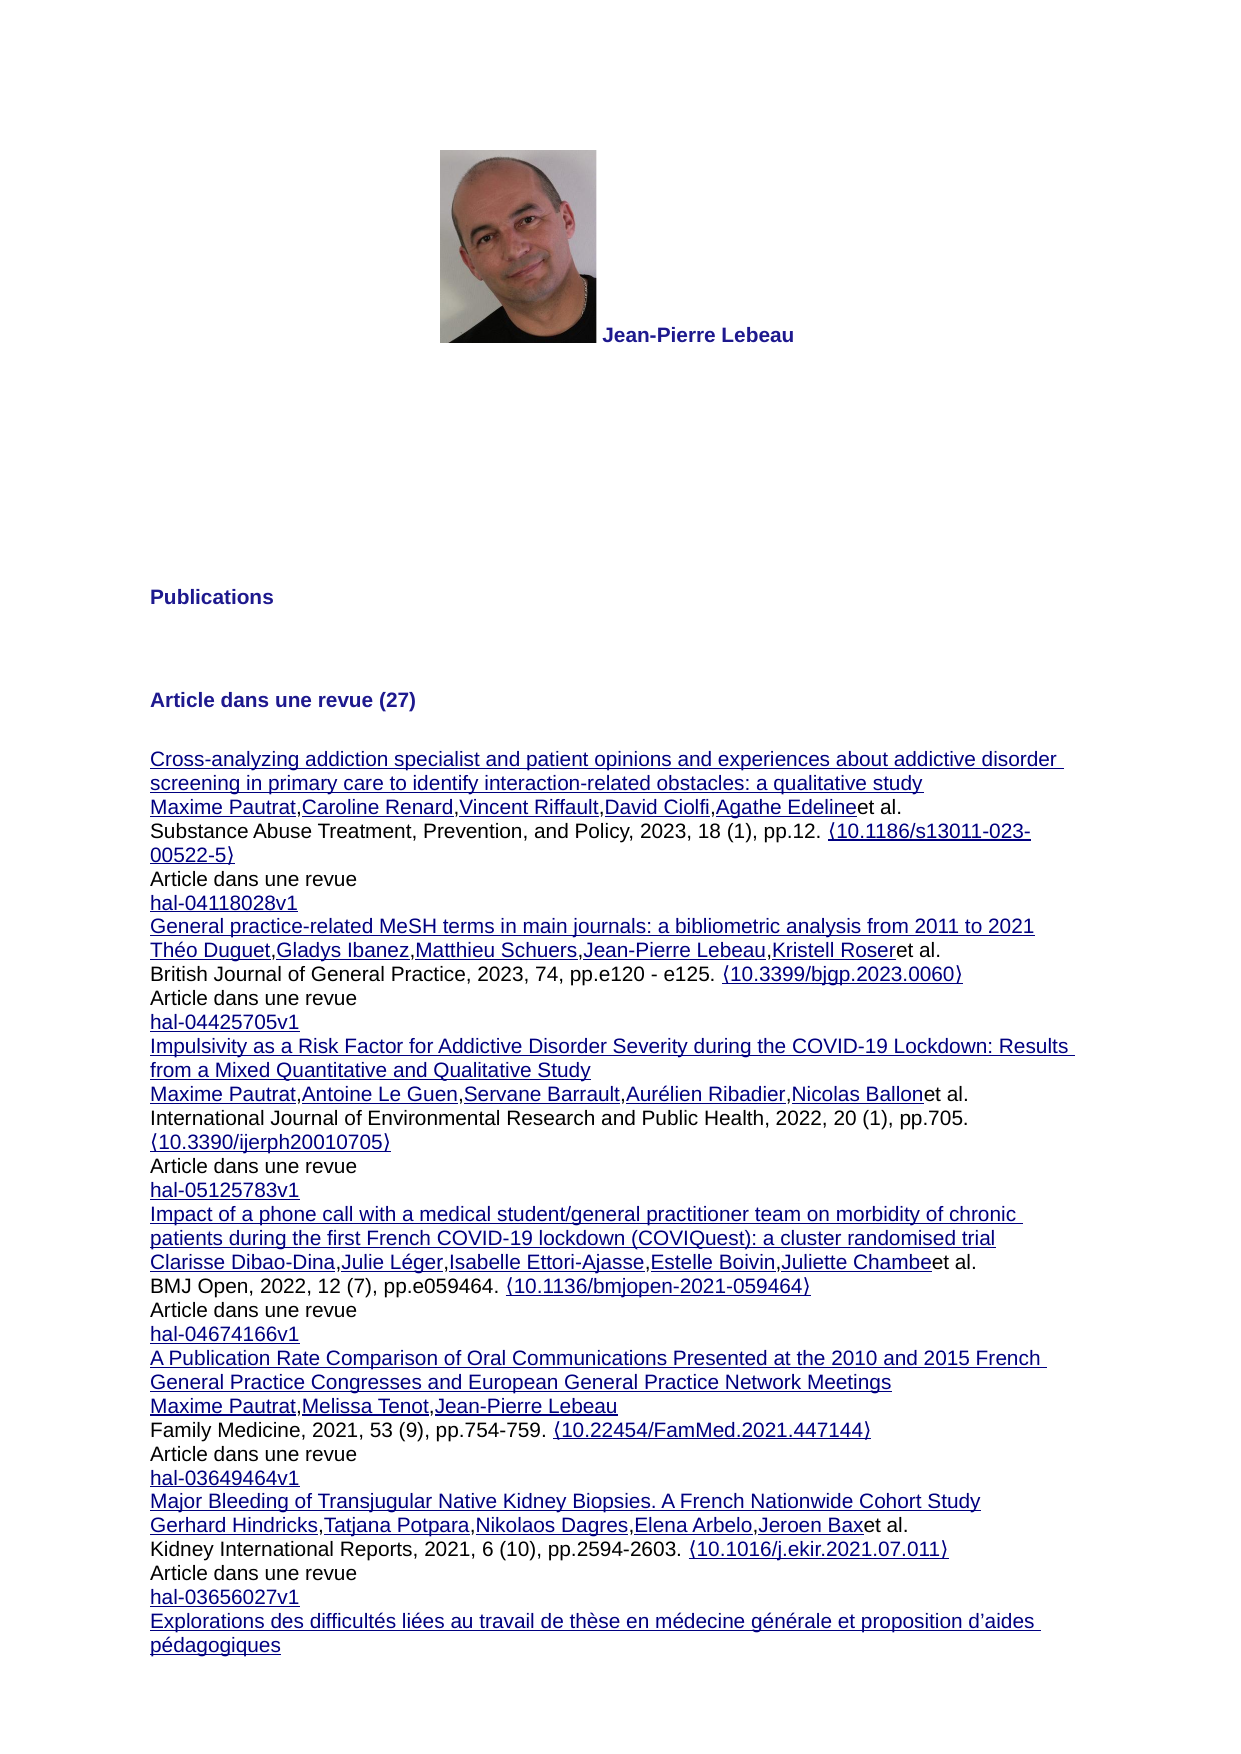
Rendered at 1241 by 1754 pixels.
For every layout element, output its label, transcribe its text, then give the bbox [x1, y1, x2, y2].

subtitle Jean-Pierre Lebeau [150, 150, 1090, 347]
table_cell A Publication Rate Comparison of Oral Communications Presented at the 2010 and 2015 French General Practice Congresses and European General Practice Network Meetings Maxime Pautrat,Melissa Tenot,Jean-Pierre Lebeau Family Medicine, 2021, 53 (9), pp.754-759. ⟨10.22454/FamMed.2021.447144⟩ Article dans une revue hal-03649464v1 [150, 1346, 1090, 1489]
picture [440, 150, 597, 343]
table_cell Explorations des difficultés liées au travail de thèse en médecine générale et proposition d’aides pédagogiques [150, 1609, 1090, 1657]
subtitle Publications [150, 585, 1090, 609]
table_cell General practice-related MeSH terms in main journals: a bibliometric analysis from 2011 to 2021 Théo Duguet,Gladys Ibanez,Matthieu Schuers,Jean-Pierre Lebeau,Kristell Roseret al. British Journal of General Practice, 2023, 74, pp.e120 - e125. ⟨10.3399/bjgp.2023.0060⟩ Article dans une revue hal-04425705v1 [150, 914, 1090, 1034]
table_cell Impact of a phone call with a medical student/general practitioner team on morbidity of chronic patients during the first French COVID-19 lockdown (COVIQuest): a cluster randomised trial Clarisse Dibao-Dina,Julie Léger,Isabelle Ettori-Ajasse,Estelle Boivin,Juliette Chambeet al. BMJ Open, 2022, 12 (7), pp.e059464. ⟨10.1136/bmjopen-2021-059464⟩ Article dans une revue hal-04674166v1 [150, 1202, 1090, 1346]
table_cell Major Bleeding of Transjugular Native Kidney Biopsies. A French Nationwide Cohort Study Gerhard Hindricks,Tatjana Potpara,Nikolaos Dagres,Elena Arbelo,Jeroen Baxet al. Kidney International Reports, 2021, 6 (10), pp.2594-2603. ⟨10.1016/j.ekir.2021.07.011⟩ Article dans une revue hal-03656027v1 [150, 1489, 1090, 1609]
table_header Cross-analyzing addiction specialist and patient opinions and experiences about addictive disorder screening in primary care to identify interaction-related obstacles: a qualitative study Maxime Pautrat,Caroline Renard,Vincent Riffault,David Ciolfi,Agathe Edelineet al. Substance Abuse Treatment, Prevention, and Policy, 2023, 18 (1), pp.12. ⟨10.1186/s13011-023-00522-5⟩ Article dans une revue hal-04118028v1 [150, 747, 1090, 914]
subtitle Article dans une revue (27) [150, 688, 1090, 712]
table_cell Impulsivity as a Risk Factor for Addictive Disorder Severity during the COVID-19 Lockdown: Results from a Mixed Quantitative and Qualitative Study Maxime Pautrat,Antoine Le Guen,Servane Barrault,Aurélien Ribadier,Nicolas Ballonet al. International Journal of Environmental Research and Public Health, 2022, 20 (1), pp.705. ⟨10.3390/ijerph20010705⟩ Article dans une revue hal-05125783v1 [150, 1034, 1090, 1202]
